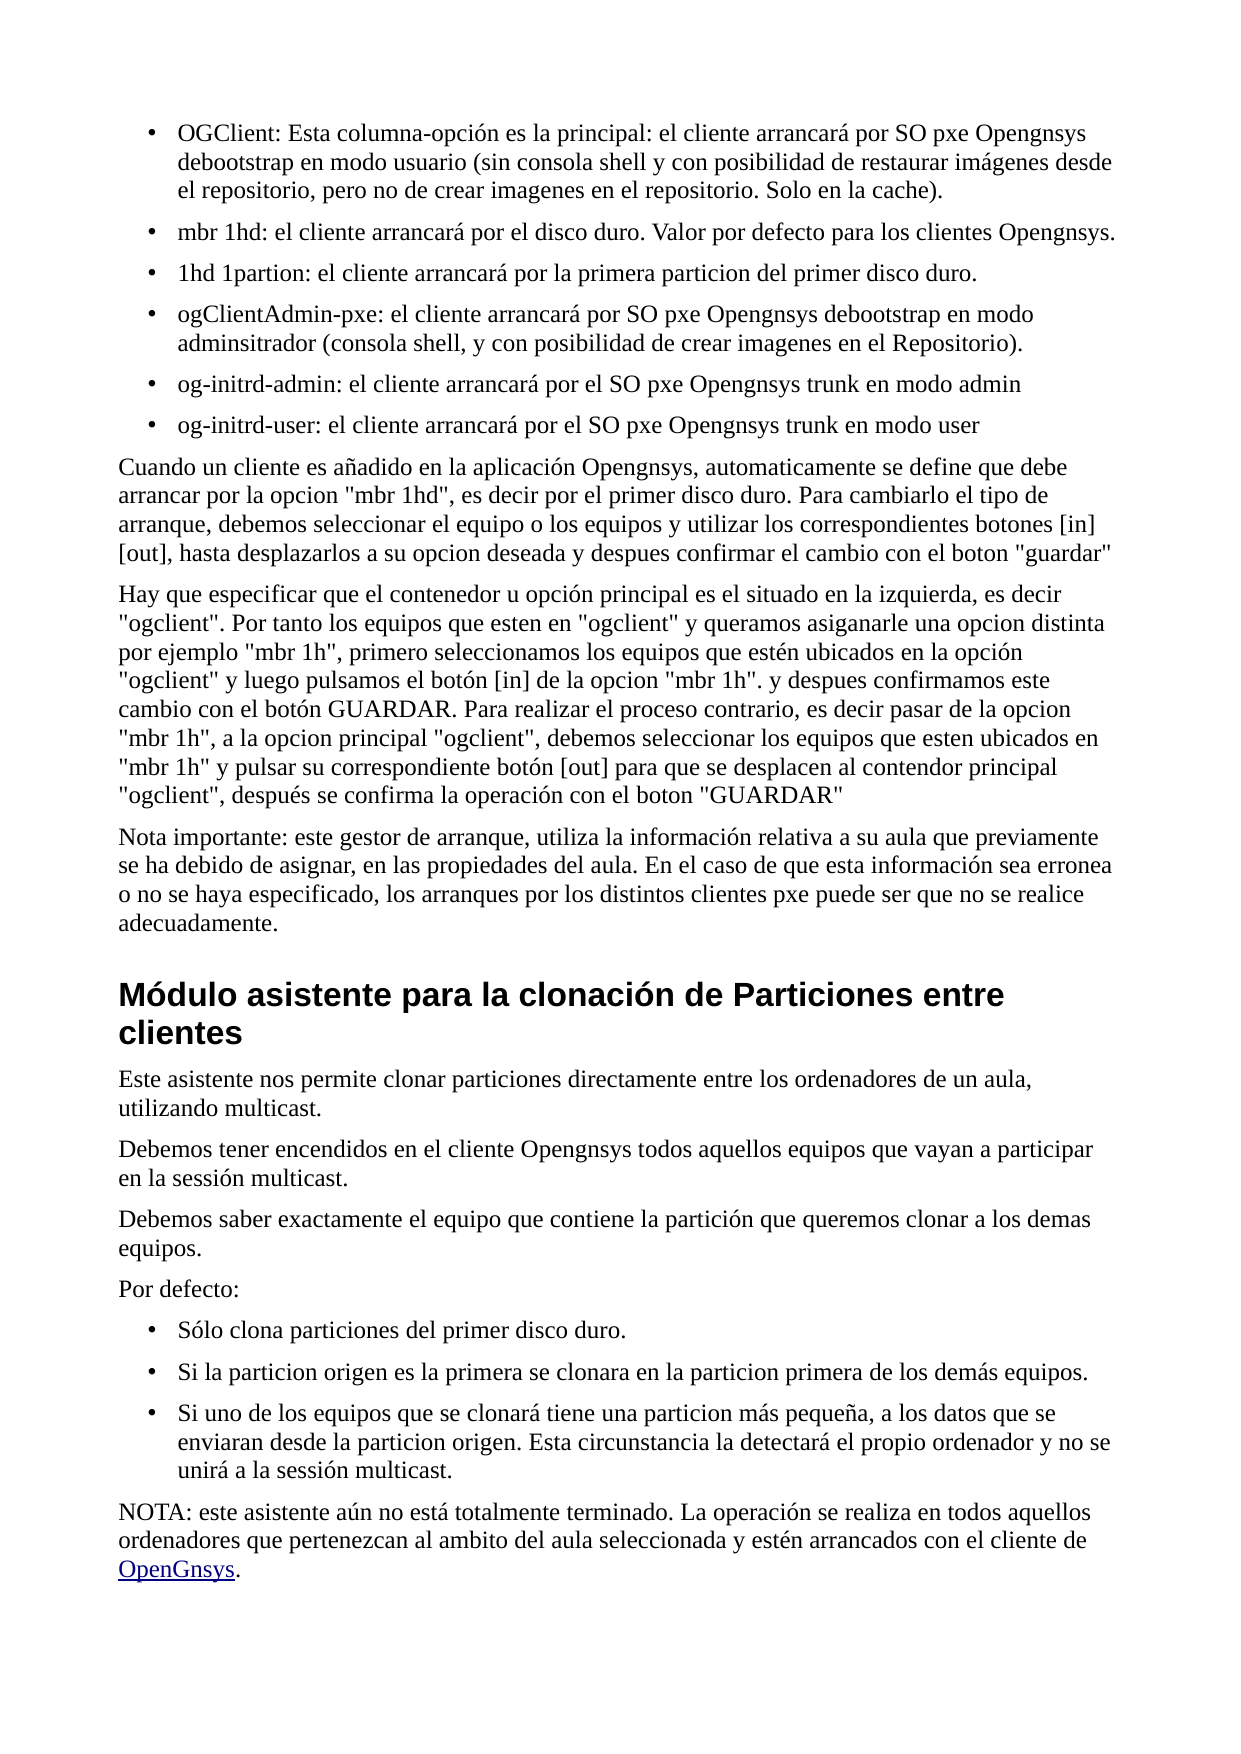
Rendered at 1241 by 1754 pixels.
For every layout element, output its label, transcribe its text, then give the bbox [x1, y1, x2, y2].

text Nota importante: este gestor de arranque, utiliza la información relativa a su aula que previamente se ha debido de asignar, en las propiedades del aula. En el caso de que esta información sea erronea o no se haya especificado, los arranques por los distintos clientes pxe puede ser que no se realice adecuadamente. [118, 822, 1122, 937]
list 1hd 1partion: el cliente arrancará por la primera particion del primer disco duro. [148, 258, 1122, 287]
list OGClient: Esta columna-opción es la principal: el cliente arrancará por SO pxe Opengnsys debootstrap en modo usuario (sin consola shell y con posibilidad de restaurar imágenes desde el repositorio, pero no de crear imagenes en el repositorio. Solo en la cache). [148, 118, 1122, 204]
subtitle Módulo asistente para la clonación de Particiones entre clientes [118, 974, 1122, 1052]
list Si uno de los equipos que se clonará tiene una particion más pequeña, a los datos que se enviaran desde la particion origen. Esta circunstancia la detectará el propio ordenador y no se unirá a la sessión multicast. [148, 1398, 1122, 1484]
list ogClientAdmin-pxe: el cliente arrancará por SO pxe Opengnsys debootstrap en modo adminsitrador (consola shell, y con posibilidad de crear imagenes en el Repositorio). [148, 299, 1122, 357]
text NOTA: este asistente aún no está totalmente terminado. La operación se realiza en todos aquellos ordenadores que pertenezcan al ambito del aula seleccionada y estén arrancados con el cliente de OpenGnsys. [118, 1497, 1122, 1583]
list og-initrd-user: el cliente arrancará por el SO pxe Opengnsys trunk en modo user [148, 411, 1122, 439]
text Hay que especificar que el contenedor u opción principal es el situado en la izquierda, es decir "ogclient". Por tanto los equipos que esten en "ogclient" y queramos asiganarle una opcion distinta por ejemplo "mbr 1h", primero seleccionamos los equipos que estén ubicados en la opción "ogclient" y luego pulsamos el botón [in] de la opcion "mbr 1h". y despues confirmamos este cambio con el botón GUARDAR. Para realizar el proceso contrario, es decir pasar de la opcion "mbr 1h", a la opcion principal "ogclient", debemos seleccionar los equipos que esten ubicados en "mbr 1h" y pulsar su correspondiente botón [out] para que se desplacen al contendor principal "ogclient", después se confirma la operación con el boton "GUARDAR" [118, 579, 1122, 809]
text Debemos saber exactamente el equipo que contiene la partición que queremos clonar a los demas equipos. [118, 1204, 1122, 1262]
list og-initrd-admin: el cliente arrancará por el SO pxe Opengnsys trunk en modo admin [148, 369, 1122, 398]
text Cuando un cliente es añadido en la aplicación Opengnsys, automaticamente se define que debe arrancar por la opcion "mbr 1hd", es decir por el primer disco duro. Para cambiarlo el tipo de arranque, debemos seleccionar el equipo o los equipos y utilizar los correspondientes botones [in] [out], hasta desplazarlos a su opcion deseada y despues confirmar el cambio con el boton "guardar" [118, 452, 1122, 567]
text Por defecto: [118, 1274, 1122, 1303]
text Este asistente nos permite clonar particiones directamente entre los ordenadores de un aula, utilizando multicast. [118, 1064, 1122, 1122]
list Si la particion origen es la primera se clonara en la particion primera de los demás equipos. [148, 1357, 1122, 1385]
list Sólo clona particiones del primer disco duro. [148, 1315, 1122, 1344]
list mbr 1hd: el cliente arrancará por el disco duro. Valor por defecto para los clientes Opengnsys. [148, 217, 1122, 246]
text Debemos tener encendidos en el cliente Opengnsys todos aquellos equipos que vayan a participar en la sessión multicast. [118, 1134, 1122, 1192]
